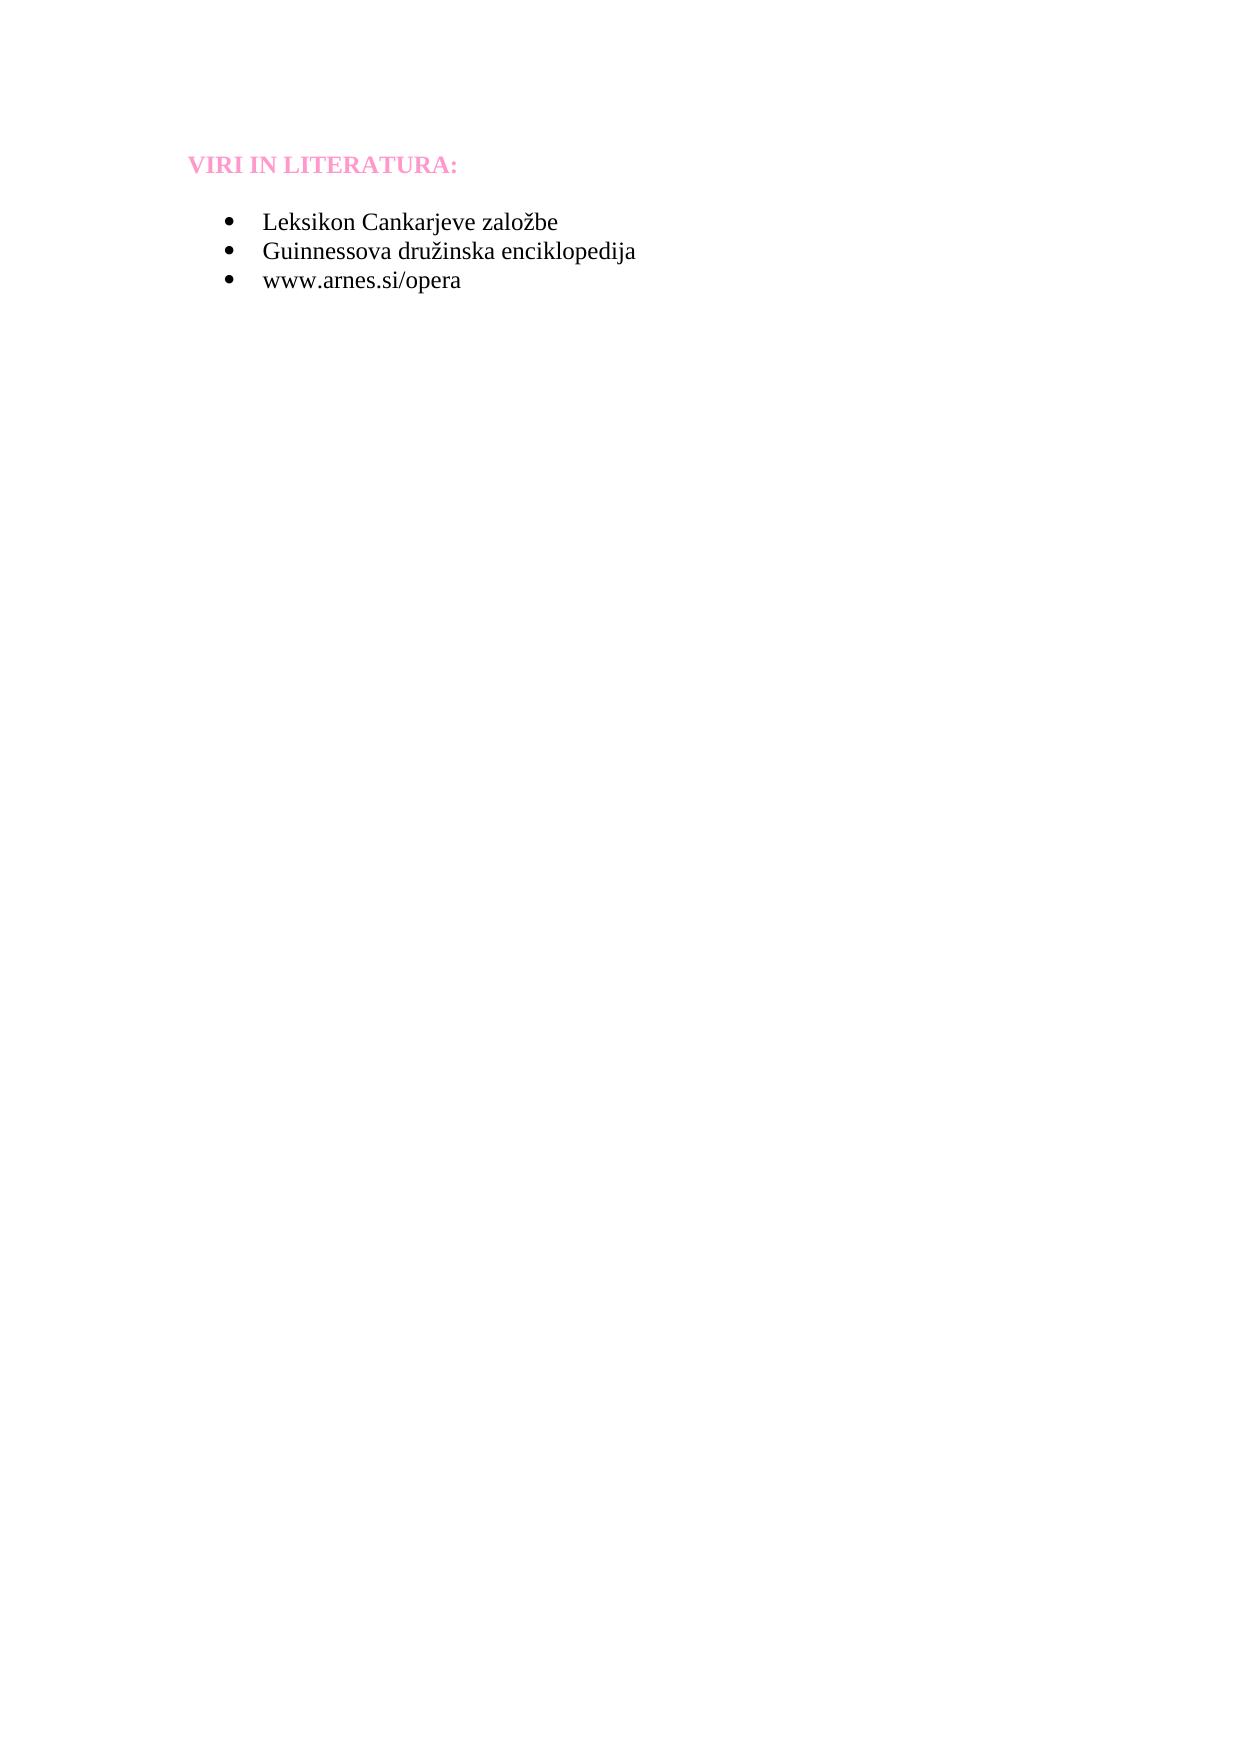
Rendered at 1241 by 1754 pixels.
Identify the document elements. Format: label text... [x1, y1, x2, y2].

text VIRI IN LITERATURA: [187, 150, 1053, 179]
list www.arnes.si/opera [225, 265, 1053, 294]
list Leksikon Cankarjeve založbe [225, 207, 1053, 236]
list Guinnessova družinska enciklopedija [225, 236, 1053, 265]
